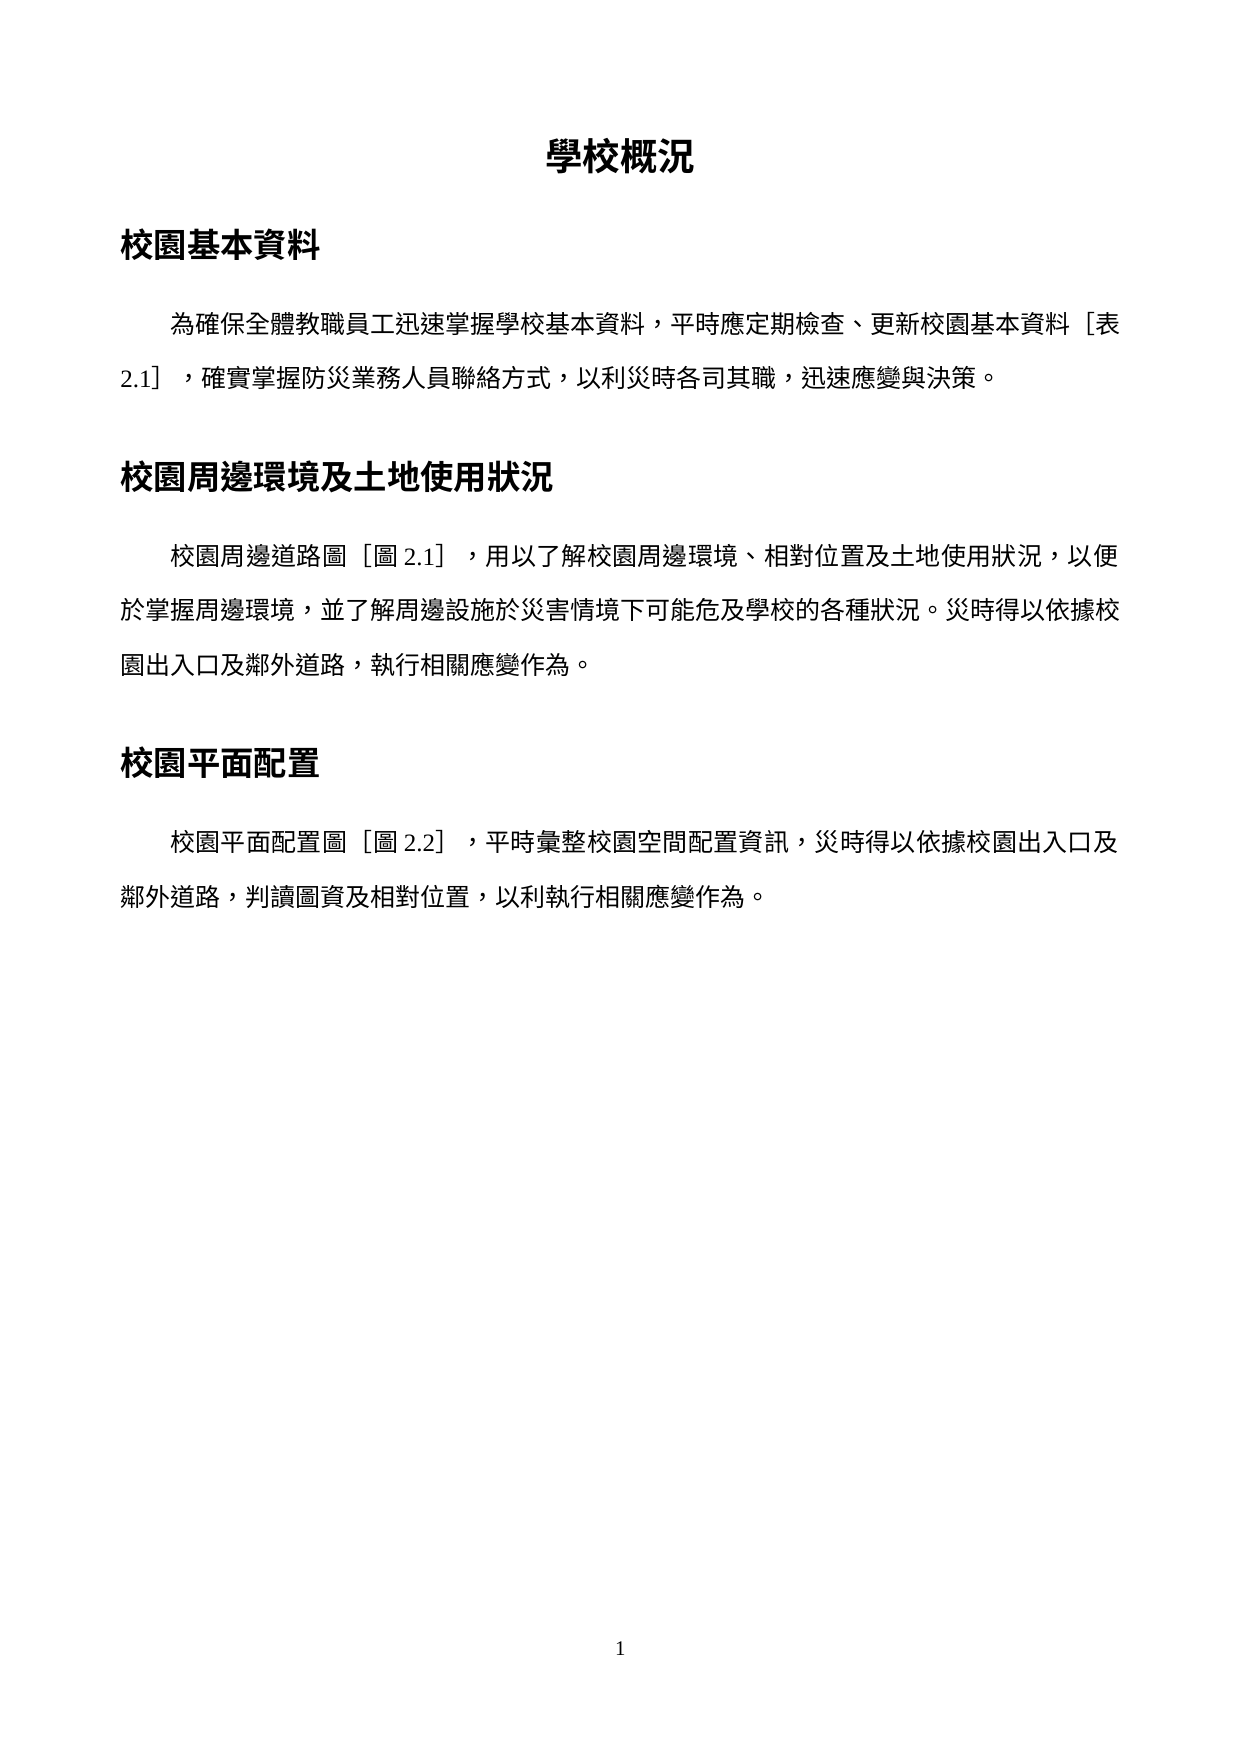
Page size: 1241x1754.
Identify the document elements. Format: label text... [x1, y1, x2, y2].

subtitle 校園平面配置 [120, 737, 1120, 785]
subtitle 學校概況 [120, 127, 1120, 181]
text 為確保全體教職員工迅速掌握學校基本資料，平時應定期檢查、更新校園基本資料［表2.1］，確實掌握防災業務人員聯絡方式，以利災時各司其職，迅速應變與決策。 [120, 304, 1120, 395]
subtitle 校園基本資料 [120, 219, 1120, 267]
text 校園平面配置圖［圖2.2］，平時彙整校園空間配置資訊，災時得以依據校園出入口及鄰外道路，判讀圖資及相對位置，以利執行相關應變作為。 [120, 823, 1120, 913]
subtitle 校園周邊環境及土地使用狀況 [120, 451, 1120, 499]
text 校園周邊道路圖［圖2.1］，用以了解校園周邊環境、相對位置及土地使用狀況，以便於掌握周邊環境，並了解周邊設施於災害情境下可能危及學校的各種狀況。災時得以依據校園出入口及鄰外道路，執行相關應變作為。 [120, 536, 1120, 681]
